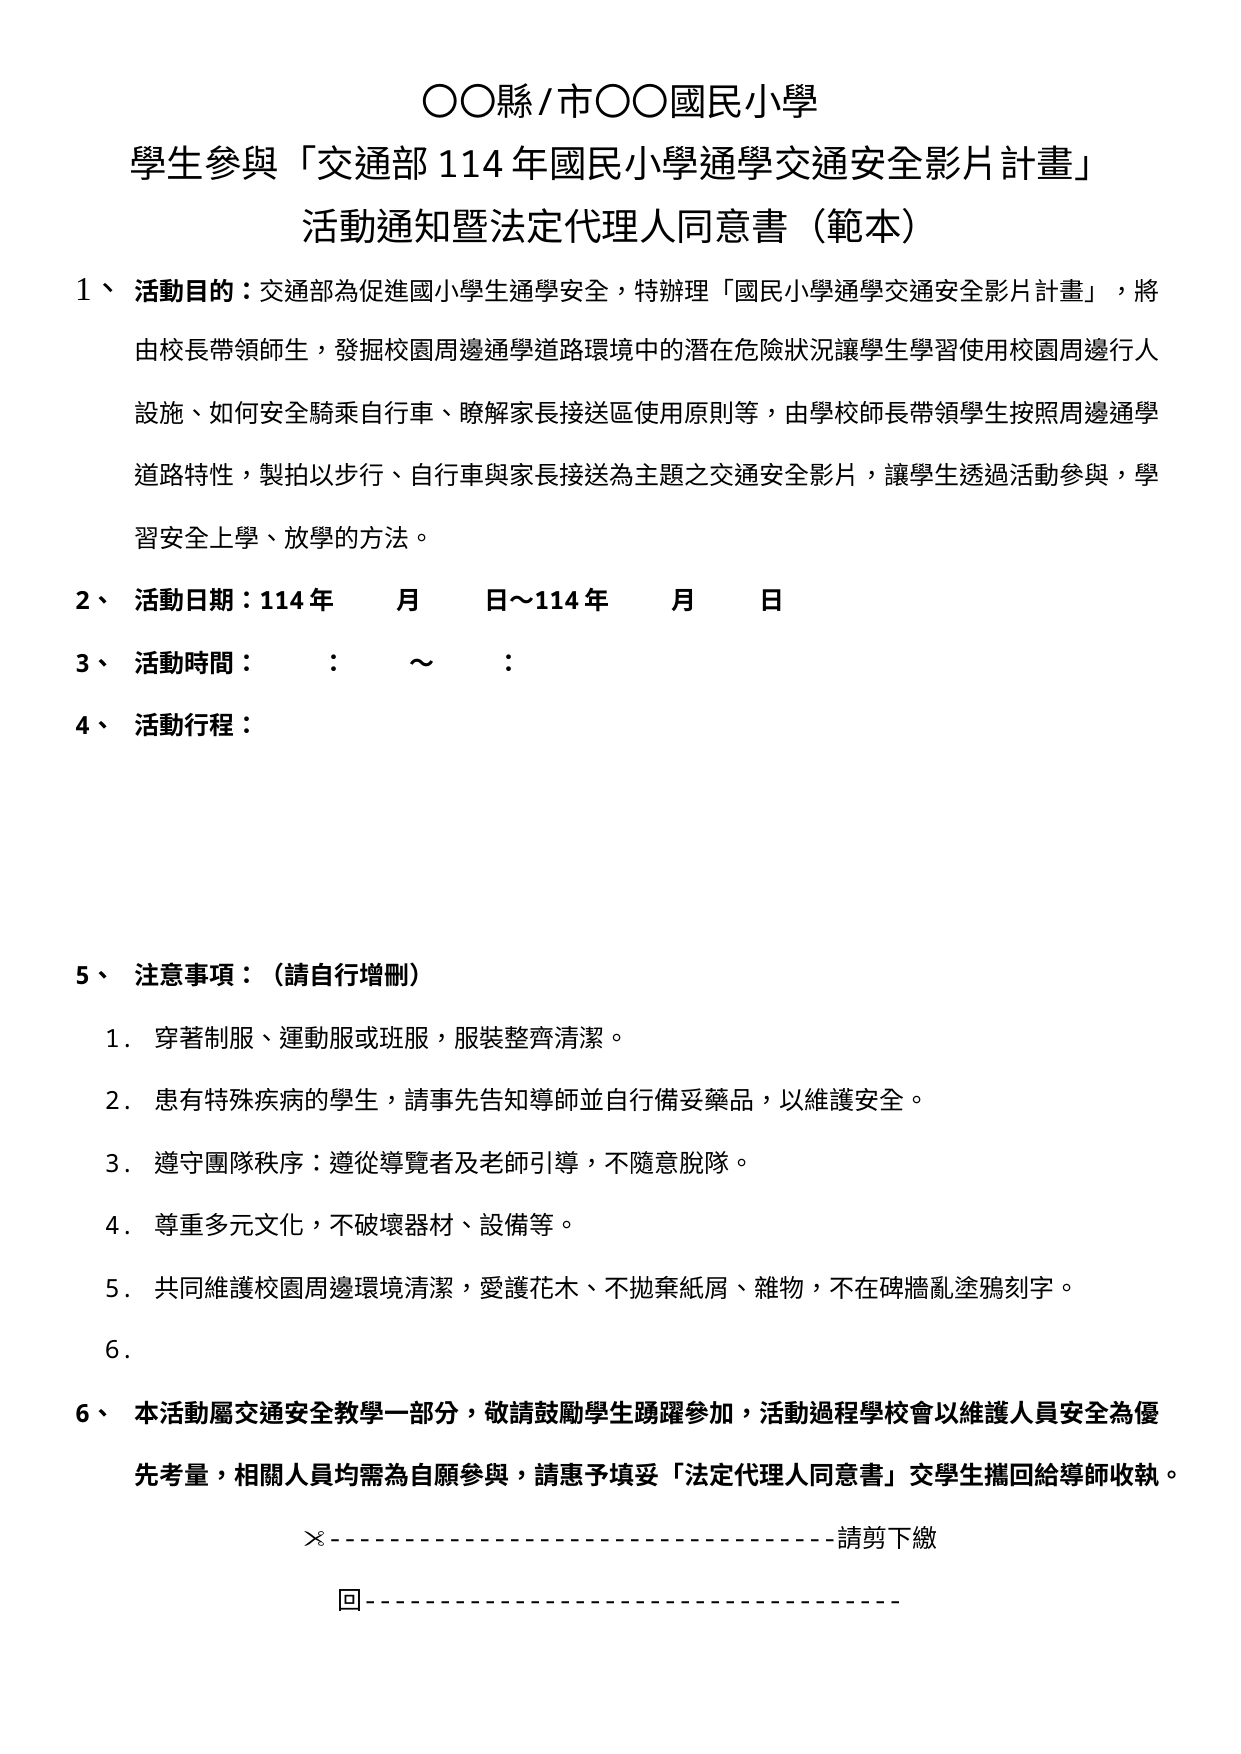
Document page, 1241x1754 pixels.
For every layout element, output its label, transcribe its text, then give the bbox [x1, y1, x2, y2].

text 6. [75, 1307, 1165, 1369]
list 活動目的：交通部為促進國小學生通學安全，特辦理「國民小學通學交通安全影片計畫」，將由校長帶領師生，發掘校園周邊通學道路環境中的潛在危險狀況讓學生學習使用校園周邊行人設施、如何安全騎乘自行車、瞭解家長接送區使用原則等，由學校師長帶領學生按照周邊通學道路特性，製拍以步行、自行車與家長接送為主題之交通安全影片，讓學生透過活動參與，學習安全上學、放學的方法。 [75, 244, 1165, 557]
list 患有特殊疾病的學生，請事先告知導師並自行備妥藥品，以維護安全。 [104, 1057, 1165, 1119]
text 〇〇縣/市〇〇國民小學 [75, 57, 1165, 119]
list 注意事項：（請自行增刪） [75, 932, 1165, 994]
list 穿著制服、運動服或班服，服裝整齊清潔。 [104, 994, 1165, 1057]
list 本活動屬交通安全教學一部分，敬請鼓勵學生踴躍參加，活動過程學校會以維護人員安全為優先考量，相關人員均需為自願參與，請惠予填妥「法定代理人同意書」交學生攜回給導師收執。 [75, 1369, 1165, 1494]
text 活動通知暨法定代理人同意書（範本） [75, 182, 1165, 244]
text 學生參與「交通部114年國民小學通學交通安全影片計畫」 [75, 119, 1165, 182]
text ----------------------------------請剪下繳回------------------------------------ [75, 1494, 1165, 1619]
list 活動時間： ： ～ ： [75, 619, 1165, 682]
list 活動行程： [75, 682, 1165, 744]
list 遵守團隊秩序：遵從導覽者及老師引導，不隨意脫隊。 [104, 1119, 1165, 1182]
list 共同維護校園周邊環境清潔，愛護花木、不拋棄紙屑、雜物，不在碑牆亂塗鴉刻字。 [104, 1244, 1165, 1307]
list 尊重多元文化，不破壞器材、設備等。 [104, 1182, 1165, 1244]
list 活動日期：114年 月 日～114年 月 日 [75, 557, 1165, 619]
